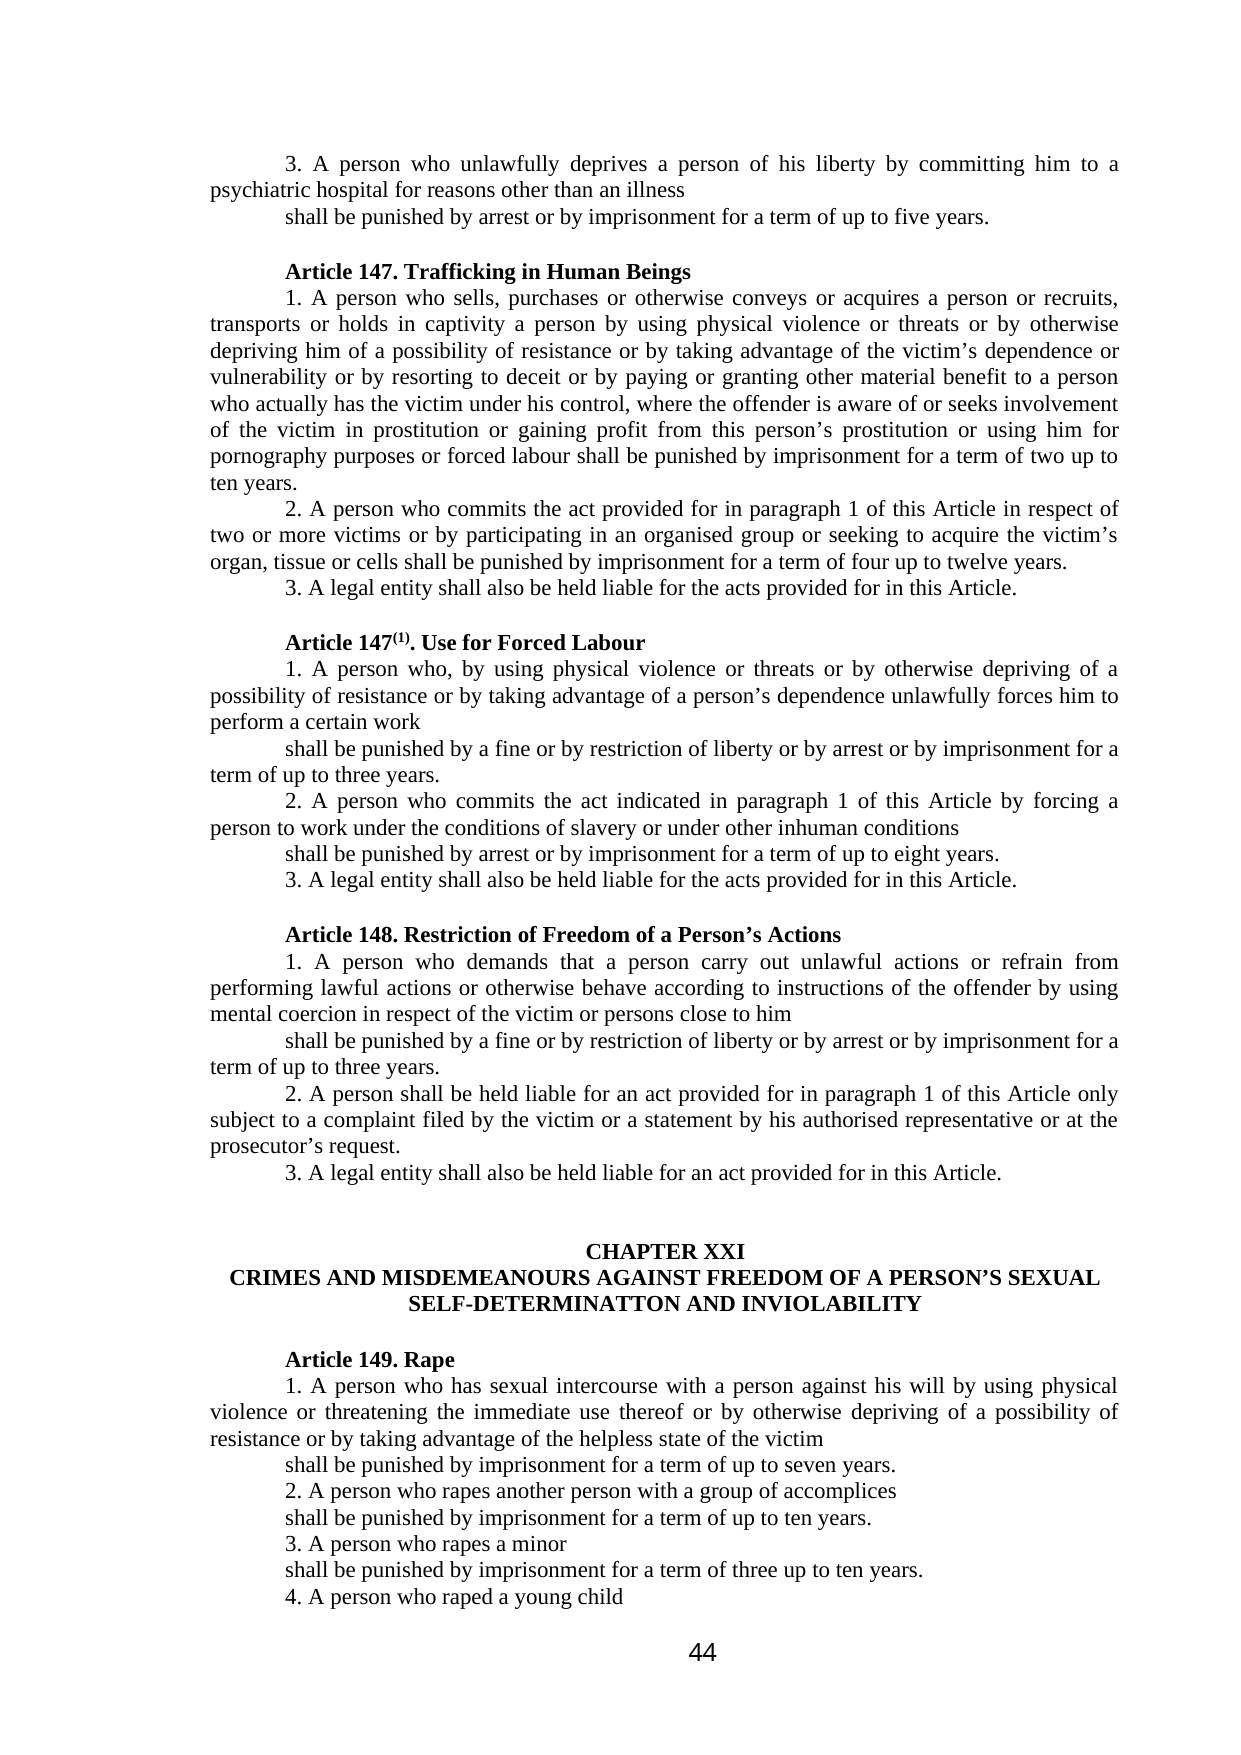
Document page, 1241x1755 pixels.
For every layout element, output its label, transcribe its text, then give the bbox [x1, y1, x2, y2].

text shall be punished by arrest or by imprisonment for a term of up to eight years. [210, 840, 1120, 866]
text Article 148. Restriction of Freedom of a Person’s Actions [210, 921, 1120, 948]
text 2. A person who commits the act indicated in paragraph 1 of this Article by forcing a person to work under the conditions of slavery or under other inhuman conditions [210, 787, 1120, 840]
text shall be punished by arrest or by imprisonment for a term of up to five years. [210, 203, 1120, 229]
text 3. A legal entity shall also be held liable for the acts provided for in this Article. [210, 574, 1120, 600]
text shall be punished by imprisonment for a term of three up to ten years. [210, 1556, 1120, 1583]
text shall be punished by imprisonment for a term of up to ten years. [210, 1504, 1120, 1530]
text 2. A person shall be held liable for an act provided for in paragraph 1 of this Article only subject to a complaint filed by the victim or a statement by his authorised representative or at the prosecutor’s request. [210, 1079, 1120, 1159]
text 4. A person who raped a young child [210, 1583, 1120, 1609]
text Article 147. Trafficking in Human Beings [210, 258, 1120, 284]
text 3. A person who rapes a minor [210, 1530, 1120, 1556]
text shall be punished by a fine or by restriction of liberty or by arrest or by imprisonment for a term of up to three years. [210, 734, 1120, 787]
text 2. A person who rapes another person with a group of accomplices [210, 1477, 1120, 1504]
text shall be punished by imprisonment for a term of up to seven years. [210, 1451, 1120, 1477]
text 1. A person who has sexual intercourse with a person against his will by using physical violence or threatening the immediate use thereof or by otherwise depriving of a possibility of resistance or by taking advantage of the helpless state of the victim [210, 1372, 1120, 1451]
text 3. A person who unlawfully deprives a person of his liberty by committing him to a psychiatric hospital for reasons other than an illness [210, 150, 1120, 203]
text 3. A legal entity shall also be held liable for the acts provided for in this Article. [210, 866, 1120, 893]
text CRIMES AND MISDEMEANOURS AGAINST FREEDOM OF A PERSON’S SEXUAL SELF-DETERMINATTON AND INVIOLABILITY [210, 1264, 1120, 1317]
subtitle CHAPTER XXI [210, 1238, 1120, 1264]
text 1. A person who, by using physical violence or threats or by otherwise depriving of a possibility of resistance or by taking advantage of a person’s dependence unlawfully forces him to perform a certain work [210, 656, 1120, 734]
text 1. A person who sells, purchases or otherwise conveys or acquires a person or recruits, transports or holds in captivity a person by using physical violence or threats or by otherwise depriving him of a possibility of resistance or by taking advantage of the victim’s dependence or vulnerability or by resorting to deceit or by paying or granting other material benefit to a person who actually has the victim under his control, where the offender is aware of or seeks involvement of the victim in prostitution or gaining profit from this person’s prostitution or using him for pornography purposes or forced labour shall be punished by imprisonment for a term of two up to ten years. [210, 284, 1120, 495]
text 2. A person who commits the act provided for in paragraph 1 of this Article in respect of two or more victims or by participating in an organised group or seeking to acquire the victim’s organ, tissue or cells shall be punished by imprisonment for a term of four up to twelve years. [210, 495, 1120, 574]
text Article 147(1). Use for Forced Labour [210, 629, 1120, 656]
text 1. A person who demands that a person carry out unlawful actions or refrain from performing lawful actions or otherwise behave according to instructions of the offender by using mental coercion in respect of the victim or persons close to him [210, 948, 1120, 1027]
text Article 149. Rape [210, 1346, 1120, 1372]
text 3. A legal entity shall also be held liable for an act provided for in this Article. [210, 1159, 1120, 1185]
text shall be punished by a fine or by restriction of liberty or by arrest or by imprisonment for a term of up to three years. [210, 1027, 1120, 1079]
